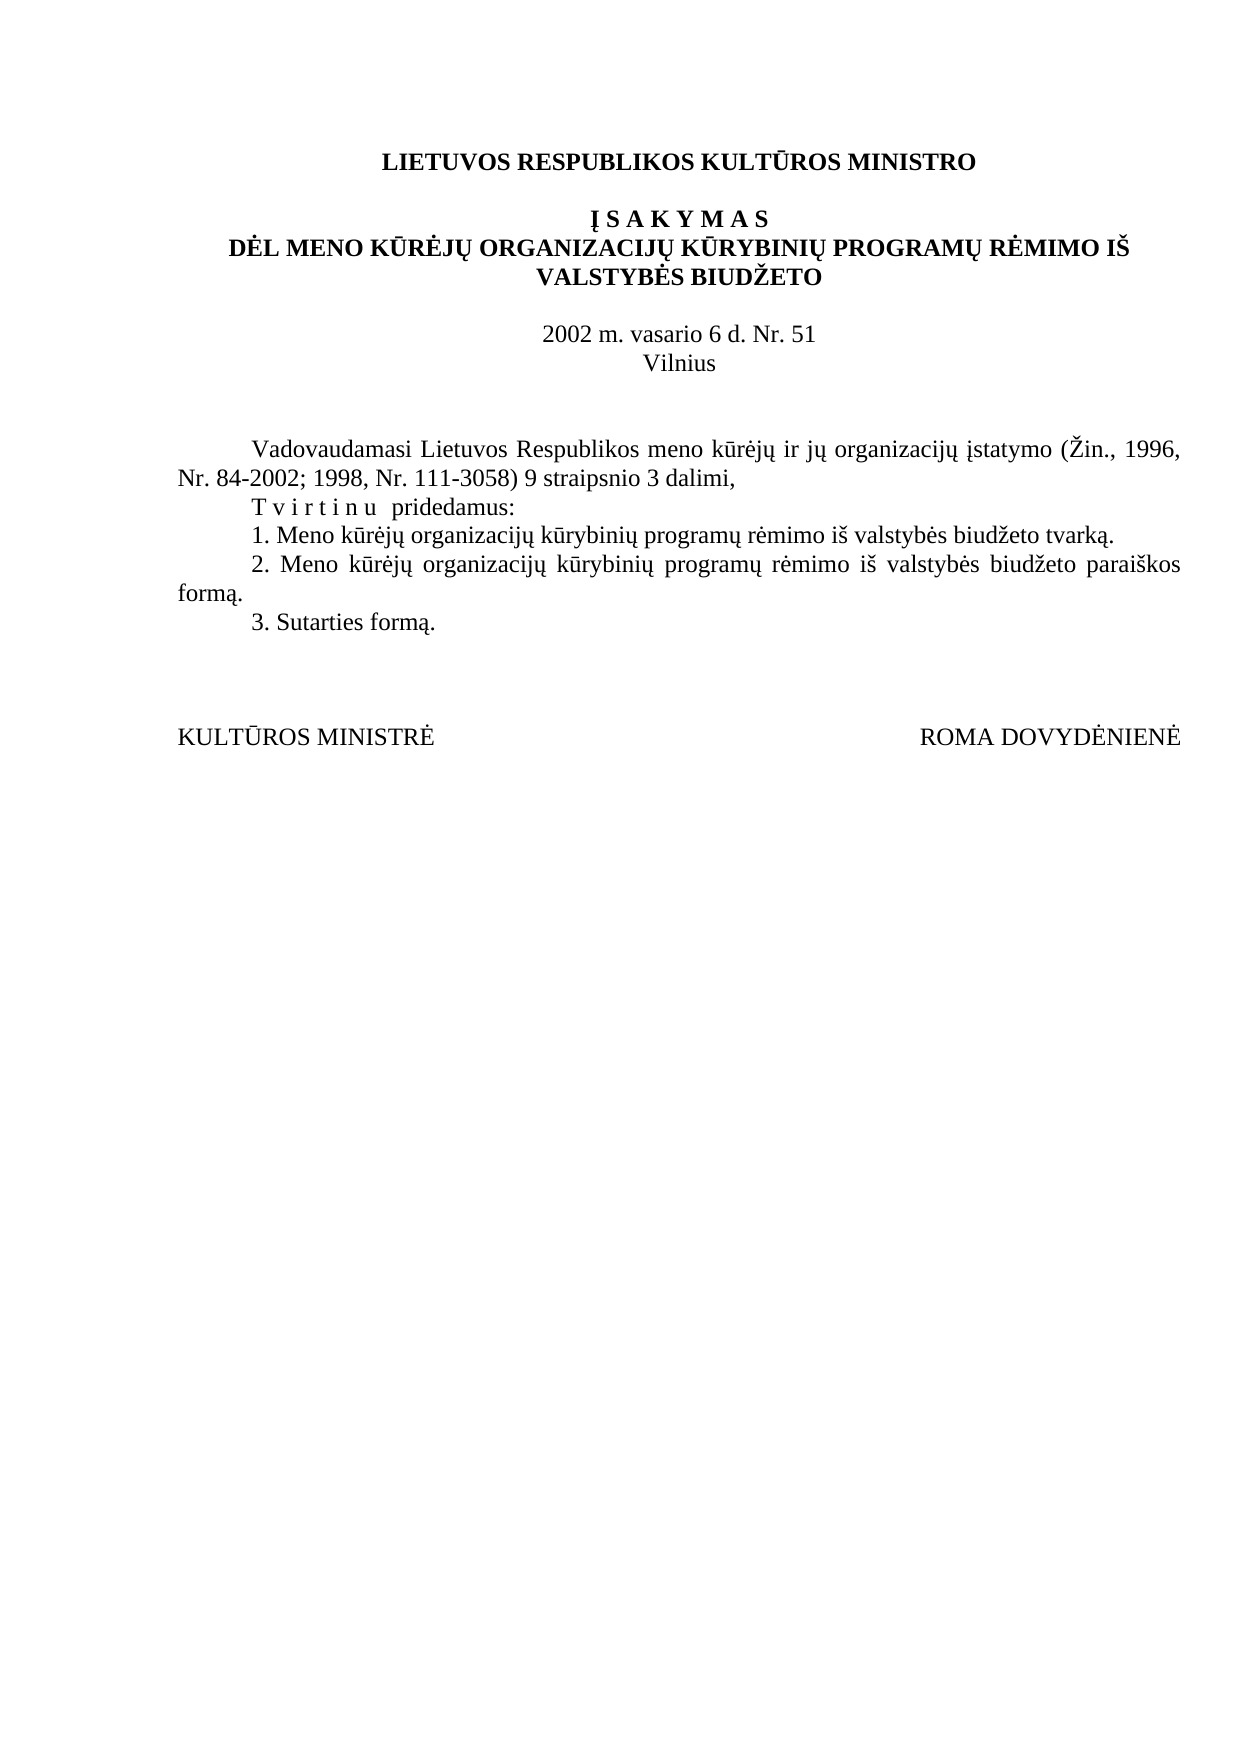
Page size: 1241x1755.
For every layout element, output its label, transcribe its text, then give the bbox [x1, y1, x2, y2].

text KULTŪROS MINISTRĖ ROMA DOVYDĖNIENĖ [177, 722, 1181, 751]
text Vadovaudamasi Lietuvos Respublikos meno kūrėjų ir jų organizacijų įstatymo (Žin., 1996, Nr. 84-2002; 1998, Nr. 111-3058) 9 straipsnio 3 dalimi, [177, 434, 1181, 492]
text Vilnius [177, 348, 1181, 377]
text Į S A K Y M A S [177, 204, 1181, 233]
text 3. Sutarties formą. [177, 607, 1181, 636]
text Tvirtinu pridedamus: [177, 492, 1181, 521]
text 2002 m. vasario 6 d. Nr. 51 [177, 319, 1181, 348]
text 2. Meno kūrėjų organizacijų kūrybinių programų rėmimo iš valstybės biudžeto paraiškos formą. [177, 549, 1181, 607]
text 1. Meno kūrėjų organizacijų kūrybinių programų rėmimo iš valstybės biudžeto tvarką. [177, 521, 1181, 549]
text DĖL MENO KŪRĖJŲ ORGANIZACIJŲ KŪRYBINIŲ PROGRAMŲ RĖMIMO IŠ VALSTYBĖS BIUDŽETO [177, 233, 1181, 291]
text LIETUVOS RESPUBLIKOS KULTŪROS MINISTRO [177, 147, 1181, 176]
